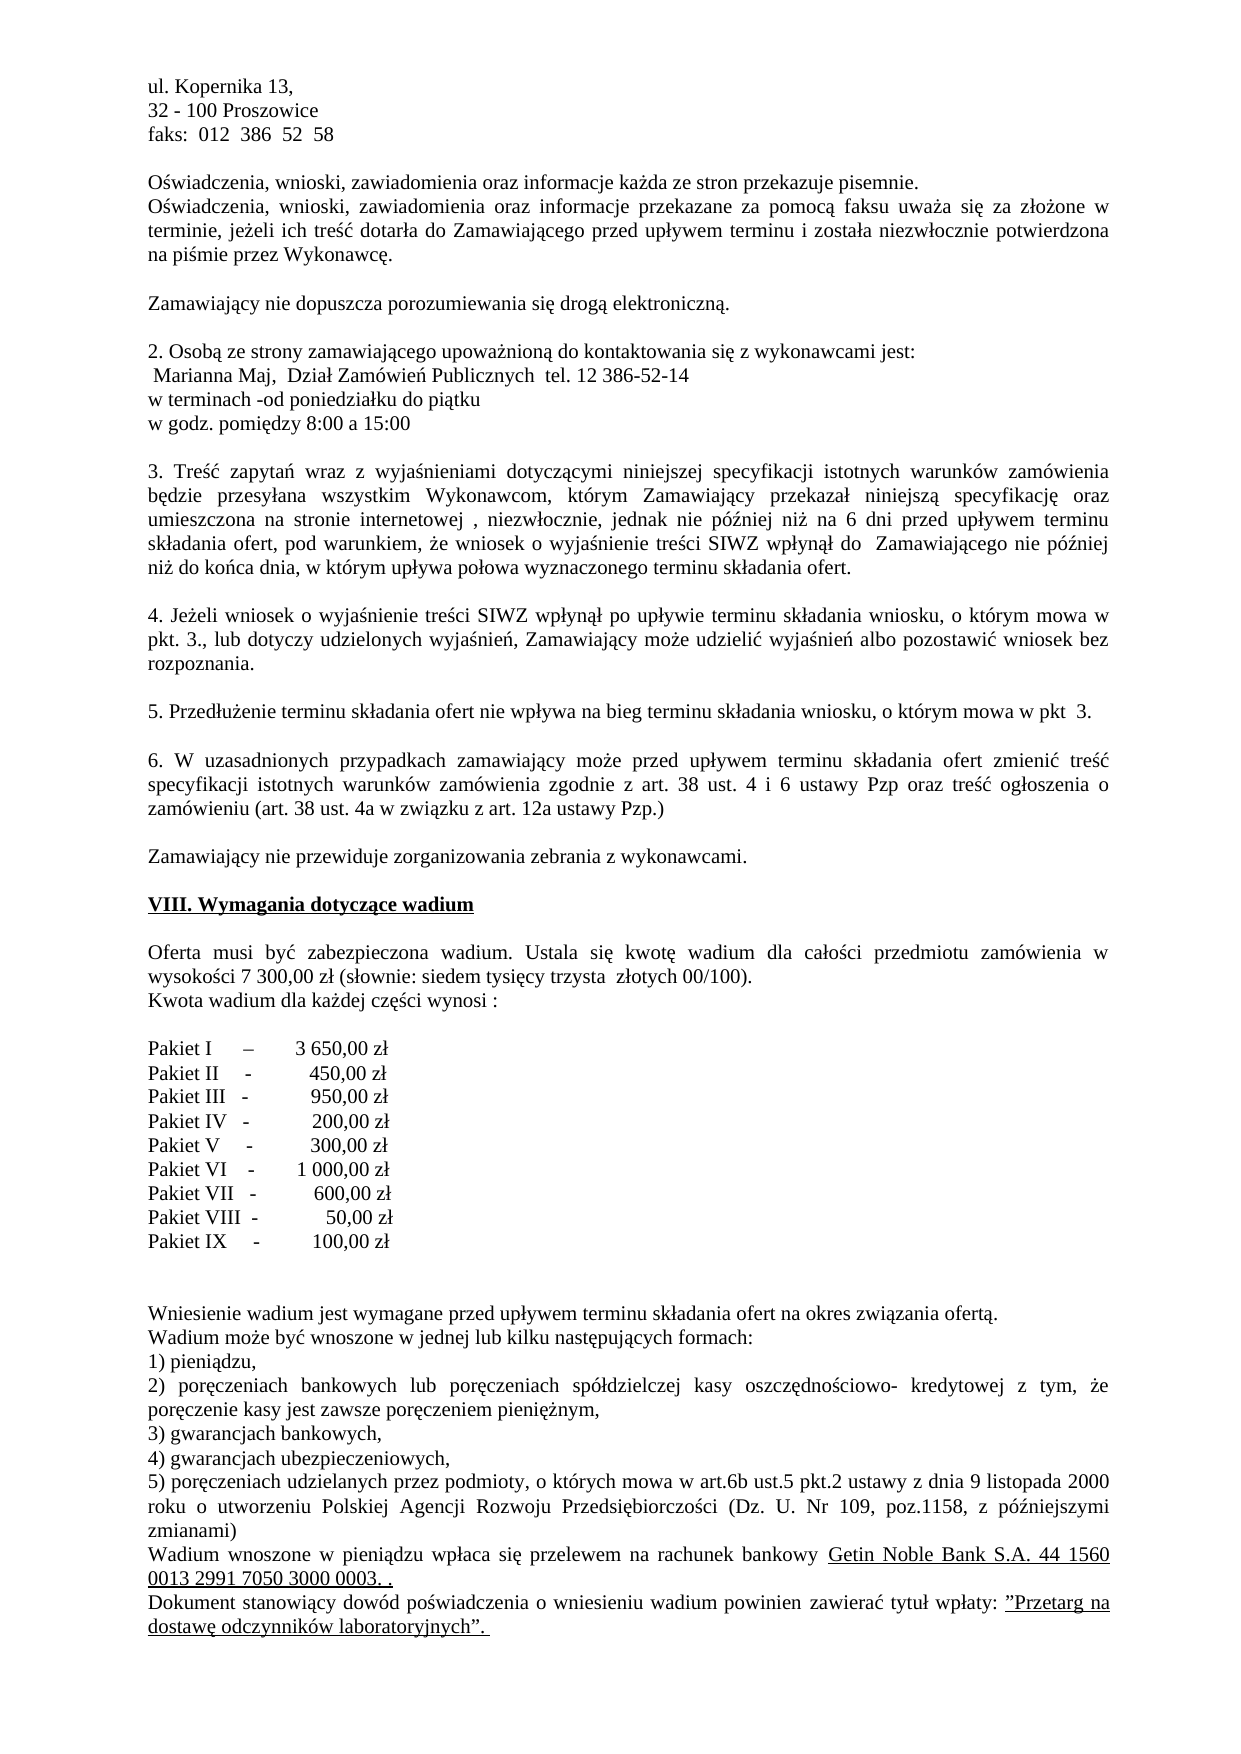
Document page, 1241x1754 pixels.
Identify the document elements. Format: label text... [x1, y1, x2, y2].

text ul. Kopernika 13, [148, 74, 1110, 98]
text Pakiet III - 950,00 zł [148, 1084, 1110, 1108]
text 6. W uzasadnionych przypadkach zamawiający może przed upływem terminu składania ofert zmienić treść specyfikacji istotnych warunków zamówienia zgodnie z art. 38 ust. 4 i 6 ustawy Pzp oraz treść ogłoszenia o zamówieniu (art. 38 ust. 4a w związku z art. 12a ustawy Pzp.) [148, 748, 1110, 820]
text w terminach -od poniedziałku do piątku [148, 387, 1110, 411]
text Pakiet IX - 100,00 zł [148, 1229, 1110, 1253]
text 3) gwarancjach bankowych, [148, 1421, 1110, 1445]
text 2) poręczeniach bankowych lub poręczeniach spółdzielczej kasy oszczędnościowo- kredytowej z tym, że poręczenie kasy jest zawsze poręczeniem pieniężnym, [148, 1373, 1110, 1421]
text Pakiet II - 450,00 zł [148, 1060, 1110, 1084]
text 5. Przedłużenie terminu składania ofert nie wpływa na bieg terminu składania wniosku, o którym mowa w pkt 3. [148, 699, 1110, 723]
text 4. Jeżeli wniosek o wyjaśnienie treści SIWZ wpłynął po upływie terminu składania wniosku, o którym mowa w pkt. 3., lub dotyczy udzielonych wyjaśnień, Zamawiający może udzielić wyjaśnień albo pozostawić wniosek bez rozpoznania. [148, 603, 1110, 675]
text Dokument stanowiący dowód poświadczenia o wniesieniu wadium powinien zawierać tytuł wpłaty: ”Przetarg na dostawę odczynników laboratoryjnych”. [148, 1590, 1110, 1638]
text Wadium wnoszone w pieniądzu wpłaca się przelewem na rachunek bankowy Getin Noble Bank S.A. 44 1560 0013 2991 7050 3000 0003. . [148, 1542, 1110, 1590]
text Oświadczenia, wnioski, zawiadomienia oraz informacje przekazane za pomocą faksu uważa się za złożone w terminie, jeżeli ich treść dotarła do Zamawiającego przed upływem terminu i została niezwłocznie potwierdzona na piśmie przez Wykonawcę. [148, 194, 1110, 266]
text 32 - 100 Proszowice [148, 98, 1110, 122]
text 1) pieniądzu, [148, 1349, 1110, 1373]
text Oświadczenia, wnioski, zawiadomienia oraz informacje każda ze stron przekazuje pisemnie. [148, 170, 1110, 194]
text Pakiet V - 300,00 zł [148, 1133, 1110, 1157]
text Pakiet VI - 1 000,00 zł [148, 1157, 1110, 1181]
text Zamawiający nie przewiduje zorganizowania zebrania z wykonawcami. [148, 844, 1110, 868]
text faks: 012 386 52 58 [148, 122, 1110, 146]
text Kwota wadium dla każdej części wynosi : [148, 988, 1110, 1012]
text Pakiet VII - 600,00 zł [148, 1181, 1110, 1205]
text Zamawiający nie dopuszcza porozumiewania się drogą elektroniczną. [148, 290, 1110, 314]
text w godz. pomiędzy 8:00 a 15:00 [148, 411, 1110, 435]
text 3. Treść zapytań wraz z wyjaśnieniami dotyczącymi niniejszej specyfikacji istotnych warunków zamówienia będzie przesyłana wszystkim Wykonawcom, którym Zamawiający przekazał niniejszą specyfikację oraz umieszczona na stronie internetowej , niezwłocznie, jednak nie później niż na 6 dni przed upływem terminu składania ofert, pod warunkiem, że wniosek o wyjaśnienie treści SIWZ wpłynął do Zamawiającego nie później niż do końca dnia, w którym upływa połowa wyznaczonego terminu składania ofert. [148, 459, 1110, 579]
text 4) gwarancjach ubezpieczeniowych, [148, 1445, 1110, 1469]
text Oferta musi być zabezpieczona wadium. Ustala się kwotę wadium dla całości przedmiotu zamówienia w wysokości 7 300,00 zł (słownie: siedem tysięcy trzysta złotych 00/100). [148, 940, 1110, 988]
text Marianna Maj, Dział Zamówień Publicznych tel. 12 386-52-14 [148, 363, 1110, 387]
text VIII. Wymagania dotyczące wadium [148, 892, 1110, 916]
text Pakiet IV - 200,00 zł [148, 1108, 1110, 1133]
text Wadium może być wnoszone w jednej lub kilku następujących formach: [148, 1325, 1110, 1349]
text Wniesienie wadium jest wymagane przed upływem terminu składania ofert na okres związania ofertą. [148, 1301, 1110, 1325]
text Pakiet I – 3 650,00 zł [148, 1036, 1110, 1060]
text 2. Osobą ze strony zamawiającego upoważnioną do kontaktowania się z wykonawcami jest: [148, 338, 1110, 363]
text 5) poręczeniach udzielanych przez podmioty, o których mowa w art.6b ust.5 pkt.2 ustawy z dnia 9 listopada 2000 roku o utworzeniu Polskiej Agencji Rozwoju Przedsiębiorczości (Dz. U. Nr 109, poz.1158, z późniejszymi zmianami) [148, 1469, 1110, 1542]
text Pakiet VIII - 50,00 zł [148, 1205, 1110, 1229]
